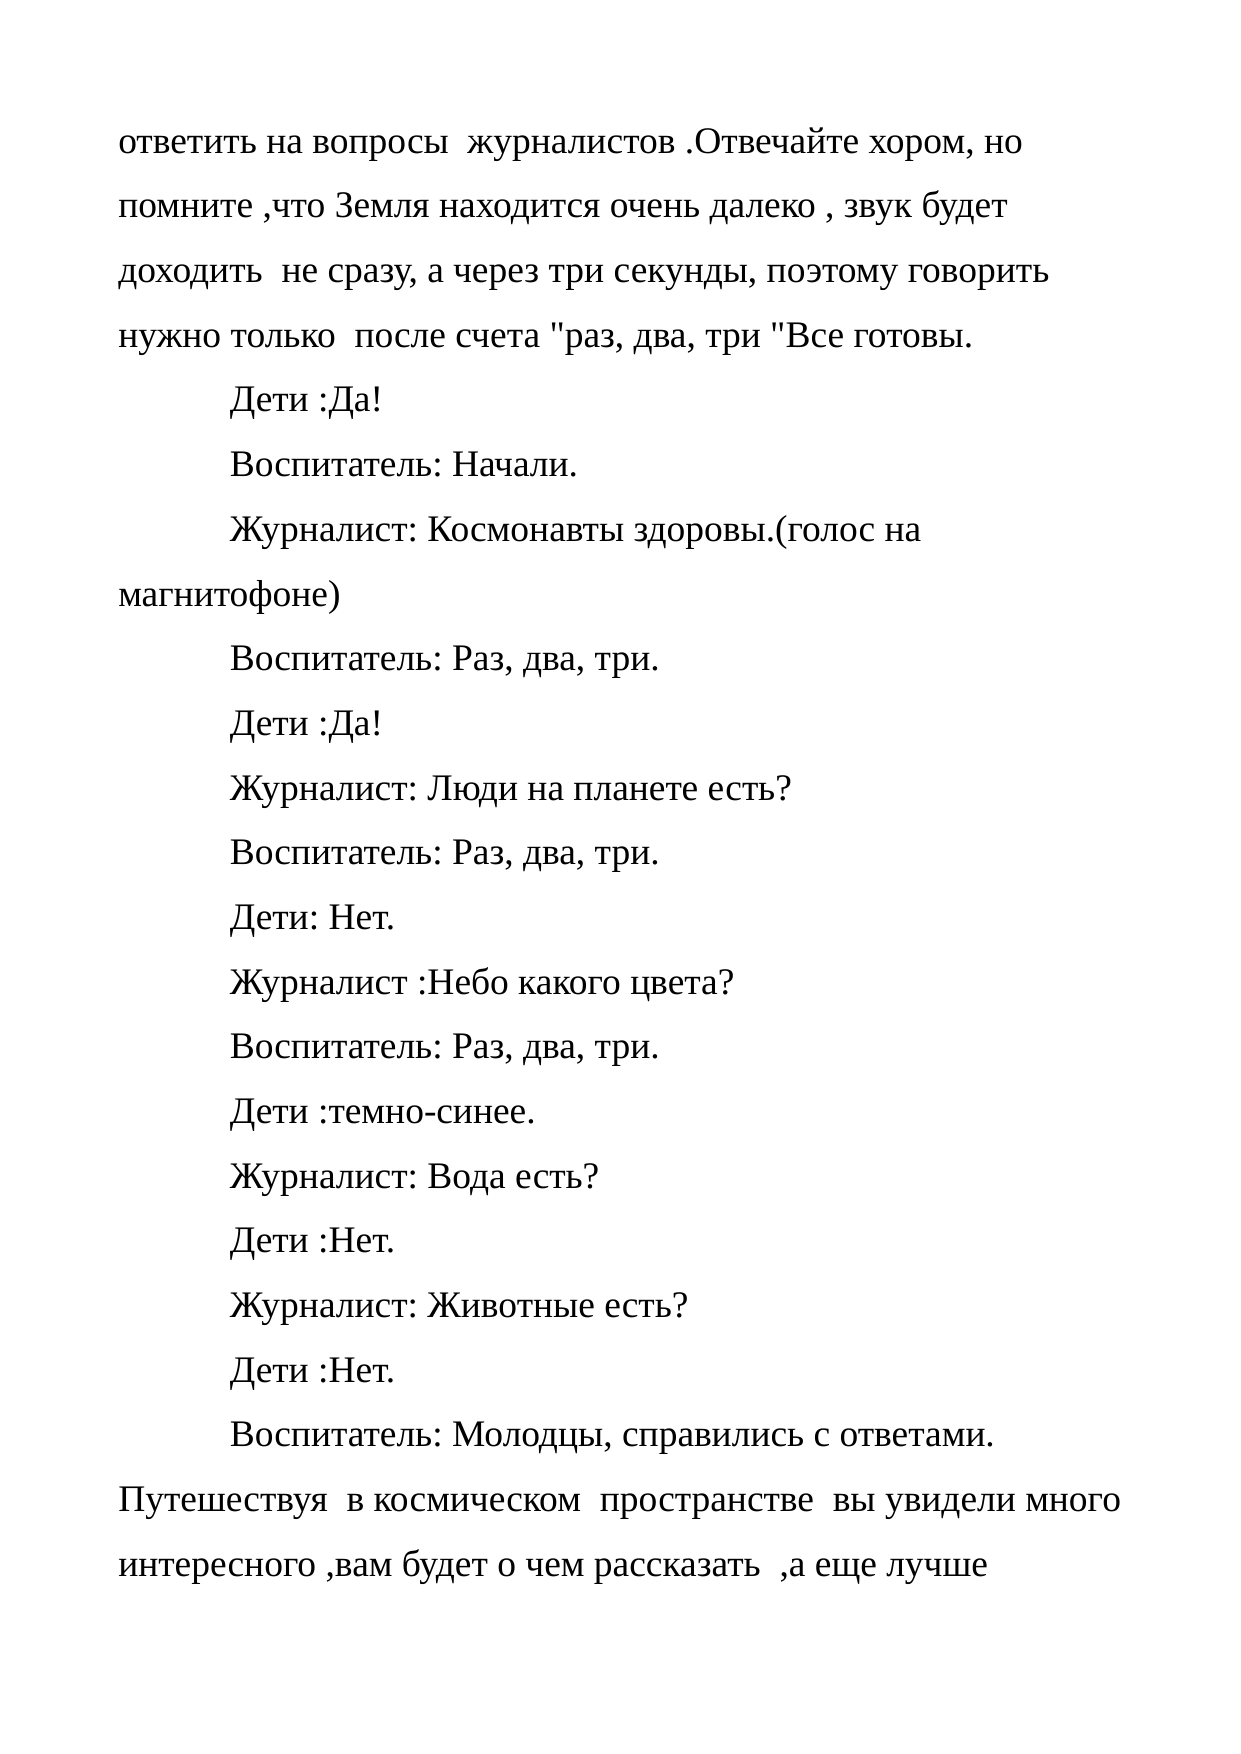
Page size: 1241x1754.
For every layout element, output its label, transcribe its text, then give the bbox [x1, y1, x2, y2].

text Дети :Нет. [118, 1218, 1122, 1261]
text Воспитатель: Раз, два, три. [118, 830, 1122, 873]
text Журналист: Космонавты здоровы.(голос на магнитофоне) [118, 506, 1122, 614]
text Воспитатель: Раз, два, три. [118, 636, 1122, 679]
text Воспитатель: Раз, два, три. [118, 1024, 1122, 1067]
text Дети :Да! [118, 377, 1122, 420]
text Журналист: Люди на планете есть? [118, 765, 1122, 808]
text Журналист :Небо какого цвета? [118, 959, 1122, 1002]
text Журналист: Животные есть? [118, 1282, 1122, 1326]
text Журналист: Вода есть? [118, 1153, 1122, 1196]
text ответить на вопросы журналистов .Отвечайте хором, но помните ,что Земля находится очень далеко , звук будет доходить не сразу, а через три секунды, поэтому говорить нужно только после счета "раз, два, три "Все готовы. [118, 118, 1122, 355]
text Дети :Нет. [118, 1347, 1122, 1390]
text Дети :темно-синее. [118, 1088, 1122, 1132]
text Воспитатель: Начали. [118, 442, 1122, 485]
text Дети: Нет. [118, 894, 1122, 937]
text Дети :Да! [118, 700, 1122, 743]
text Воспитатель: Молодцы, справились с ответами. Путешествуя в космическом пространстве вы увидели много интересного ,вам будет о чем рассказать ,а еще лучше [118, 1412, 1122, 1584]
